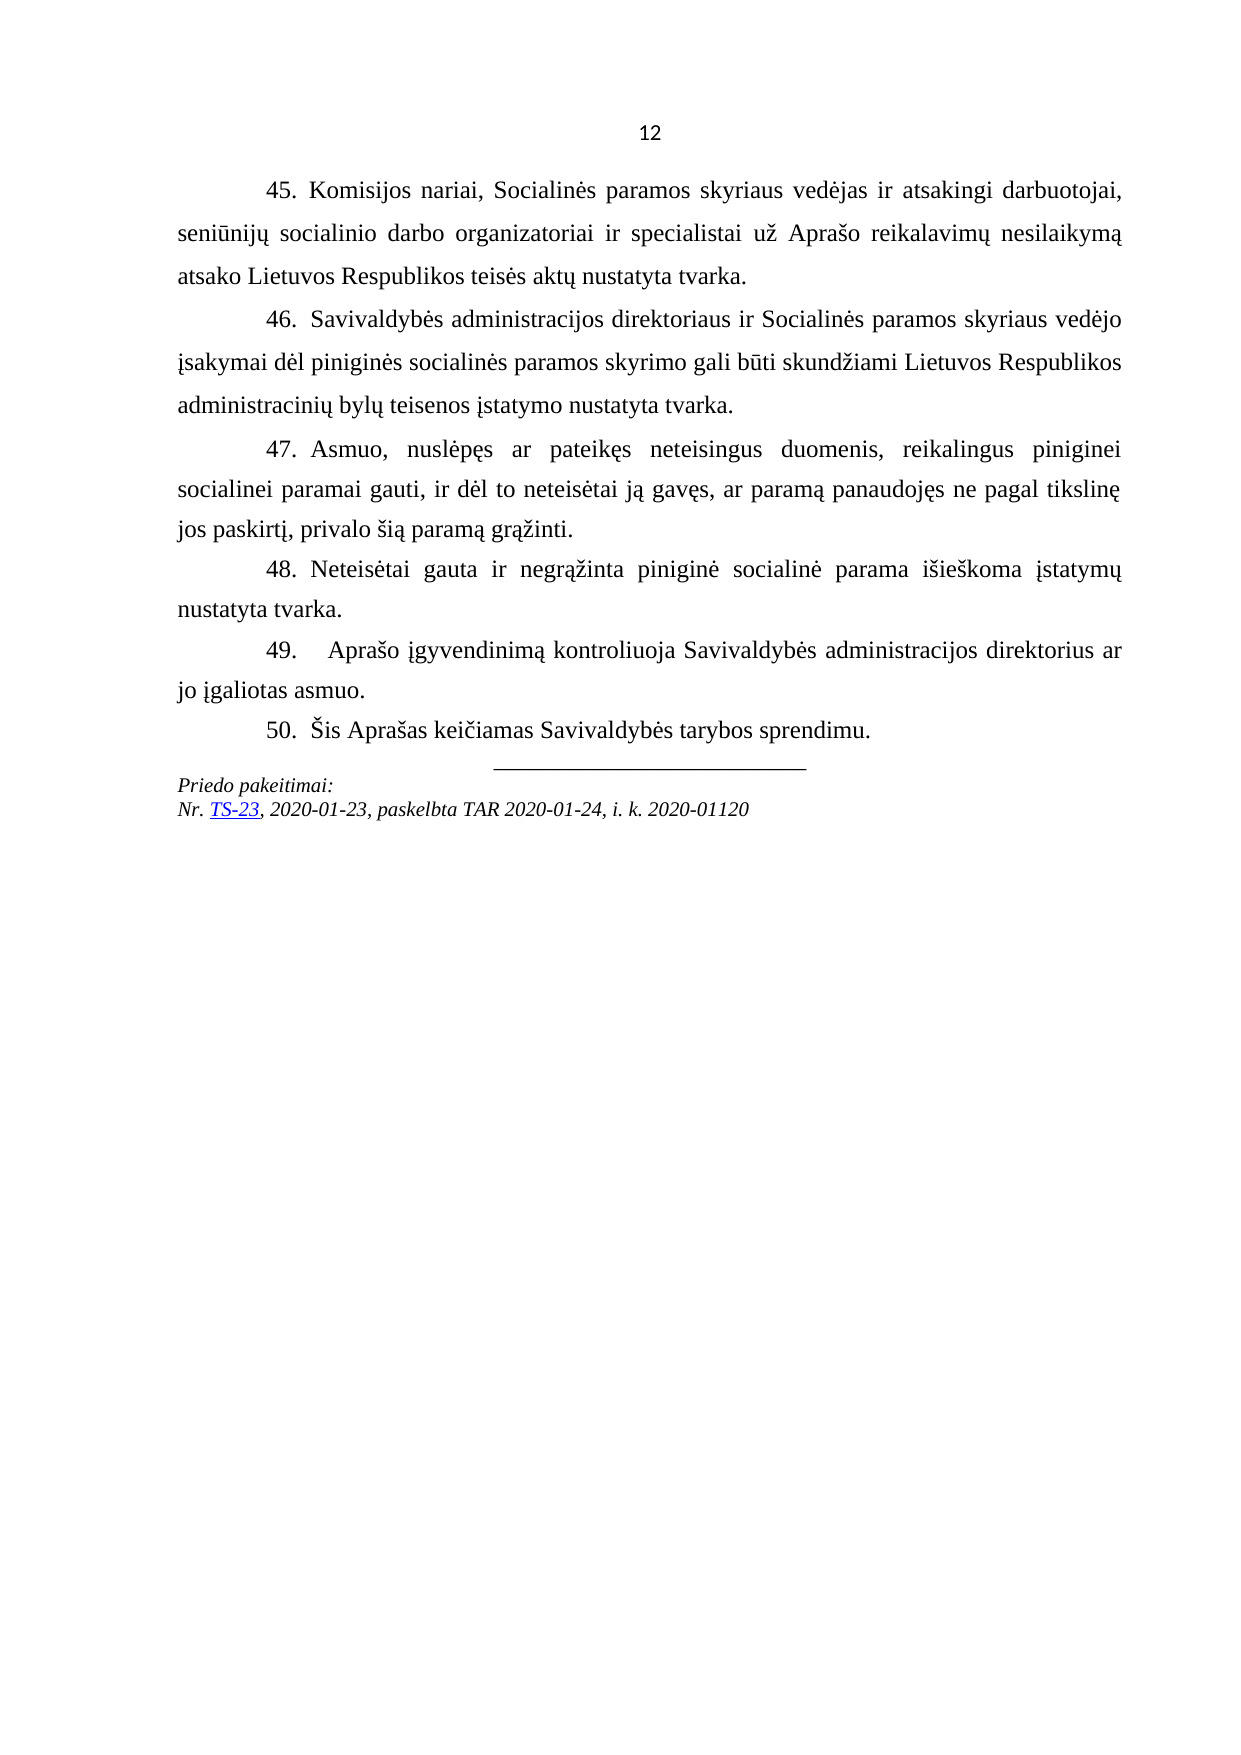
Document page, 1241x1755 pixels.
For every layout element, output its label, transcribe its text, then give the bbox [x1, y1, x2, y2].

text _________________________ [177, 744, 1122, 773]
text 48. Neteisėtai gauta ir negrąžinta piniginė socialinė parama išieškoma įstatymų nustatyta tvarka. [177, 554, 1122, 623]
text 46. Savivaldybės administracijos direktoriaus ir Socialinės paramos skyriaus vedėjo įsakymai dėl piniginės socialinės paramos skyrimo gali būti skundžiami Lietuvos Respublikos administracinių bylų teisenos įstatymo nustatyta tvarka. [177, 304, 1122, 419]
text 49. Aprašo įgyvendinimą kontroliuoja Savivaldybės administracijos direktorius ar jo įgaliotas asmuo. [177, 635, 1122, 704]
text Priedo pakeitimai: [177, 773, 1122, 797]
text Nr. TS-23, 2020-01-23, paskelbta TAR 2020-01-24, i. k. 2020-01120 [177, 797, 1122, 821]
text 50. Šis Aprašas keičiamas Savivaldybės tarybos sprendimu. [177, 715, 1122, 744]
text 47. Asmuo, nuslėpęs ar pateikęs neteisingus duomenis, reikalingus piniginei socialinei paramai gauti, ir dėl to neteisėtai ją gavęs, ar paramą panaudojęs ne pagal tikslinę jos paskirtį, privalo šią paramą grąžinti. [177, 434, 1122, 543]
text 45. Komisijos nariai, Socialinės paramos skyriaus vedėjas ir atsakingi darbuotojai, seniūnijų socialinio darbo organizatoriai ir specialistai už Aprašo reikalavimų nesilaikymą atsako Lietuvos Respublikos teisės aktų nustatyta tvarka. [177, 175, 1122, 290]
